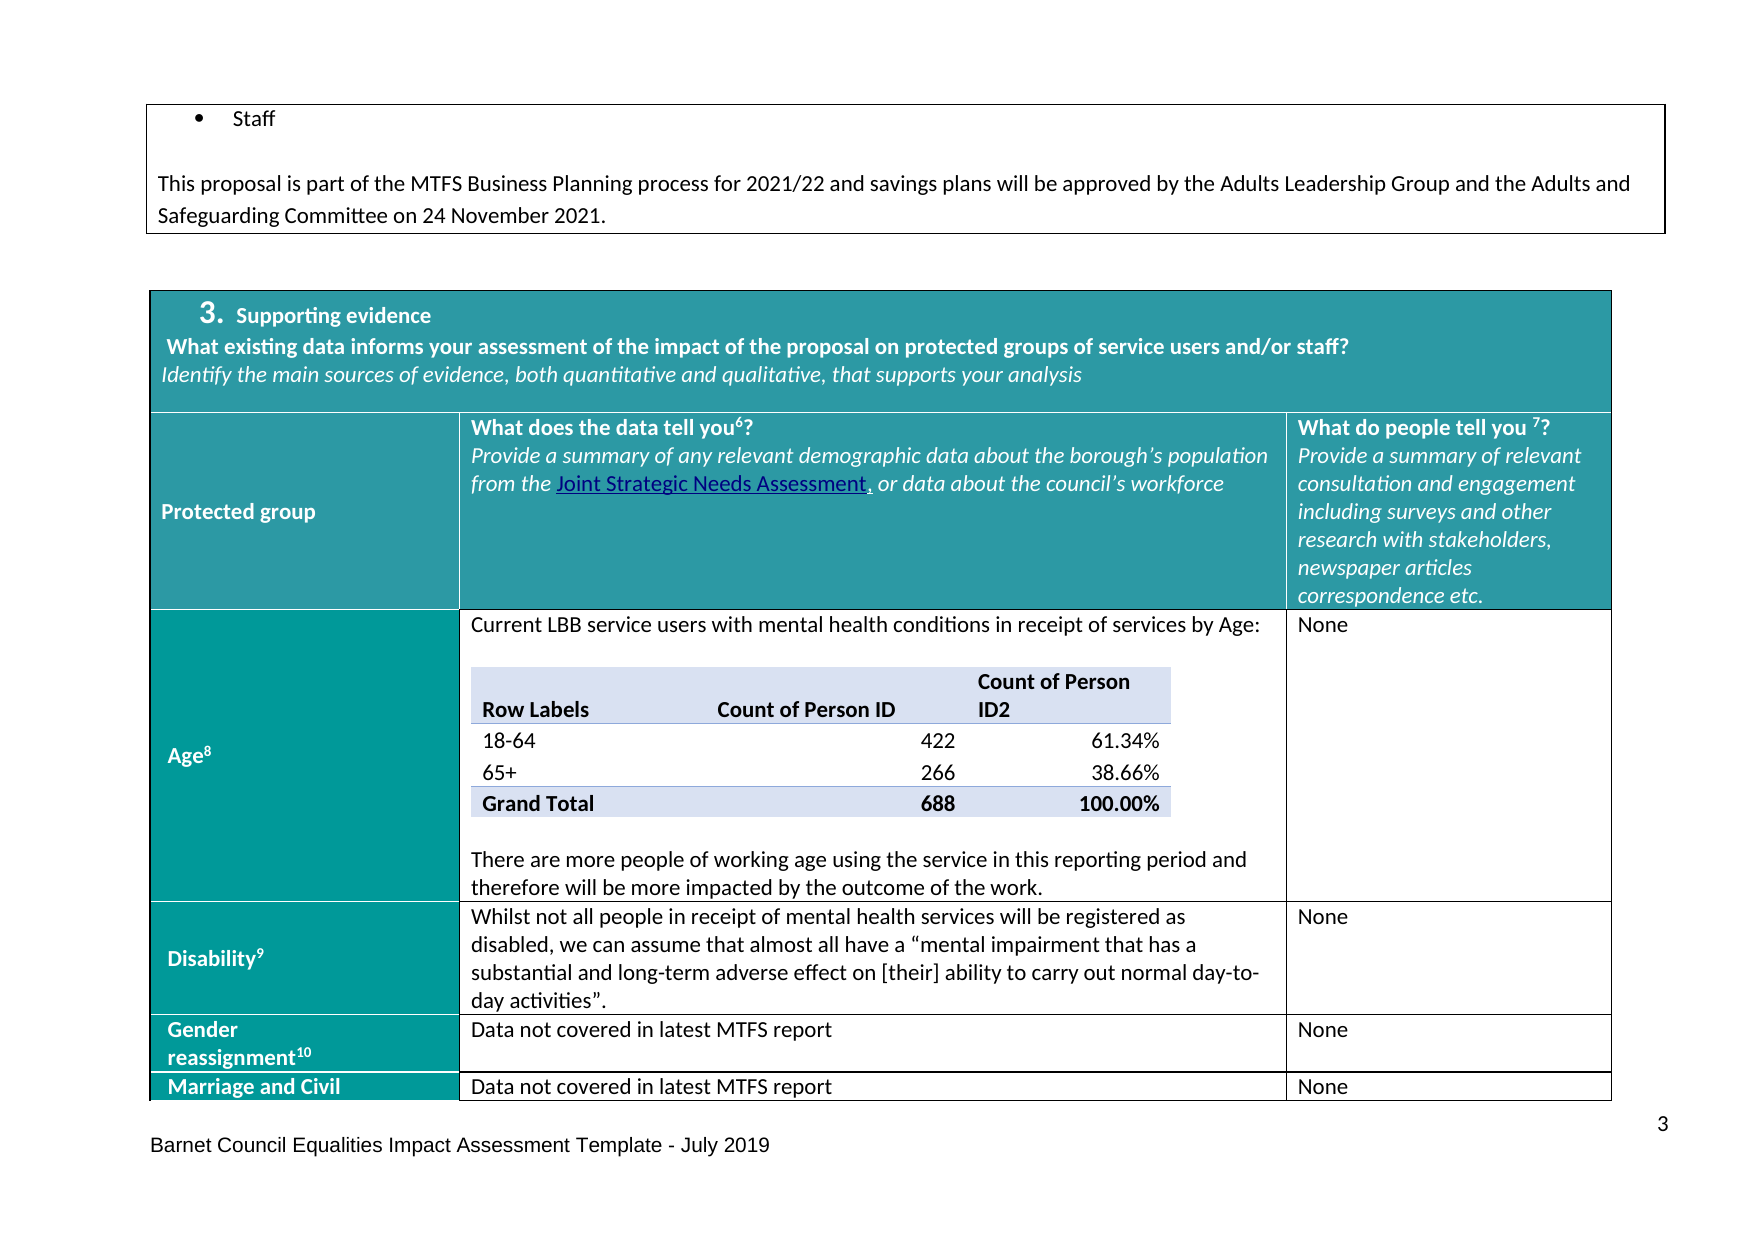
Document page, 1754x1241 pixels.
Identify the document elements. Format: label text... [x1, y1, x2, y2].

table_cell Gender reassignment [151, 1015, 459, 1071]
table_cell Marriage and Civil Partnership [151, 1073, 459, 1100]
table_cell Current LBB service users with mental health conditions in receipt of services by Age: There are more people of working age using the service in this reporting period and therefore will be more impacted by the outcome of the work. [460, 610, 1286, 901]
table_cell Age [151, 610, 459, 901]
table_header Count of Person ID2 [967, 667, 1171, 723]
table_cell What does the data tell you? Provide a summary of any relevant demographic data about the borough’s population from the Joint Strategic Needs Assessment, or data about the council’s workforce [460, 413, 1286, 609]
table_header Supporting evidence What existing data informs your assessment of the impact of the proposal on protected groups of service users and/or staff? Identify the main sources of evidence, both quantitative and qualitative, that supports your analysis [151, 291, 1611, 412]
table_cell Protected group [151, 413, 459, 609]
table_cell None [1287, 1073, 1611, 1100]
table_cell 422 [706, 724, 967, 754]
table_cell Whilst not all people in receipt of mental health services will be registered as disabled, we can assume that almost all have a “mental impairment that has a substantial and long-term adverse effect on [their] ability to carry out normal day-to-day activities”. [460, 902, 1286, 1014]
table_cell 65+ [471, 755, 706, 786]
table_cell 38.66% [967, 755, 1171, 786]
table_cell 18-64 [471, 724, 706, 754]
table_cell None [1287, 902, 1611, 1014]
table_cell Data not covered in latest MTFS report [460, 1073, 1286, 1100]
table_cell Disability [151, 902, 459, 1014]
table_cell Following completion of transformation work in mental health services, working with people who use care and support services to be more independent and where appropriate to 'step down' into less intensive forms of support. The key stakeholders who may be affected by the policy or proposal are: Service users Service user’s families Providers Staff This proposal is part of the MTFS Business Planning process for 2021/22 and savings plans will be approved by the Adults Leadership Group and the Adults and Safeguarding Committee on 24 November 2021. [147, 105, 1664, 233]
table_cell What do people tell you ? Provide a summary of relevant consultation and engagement including surveys and other research with stakeholders, newspaper articles correspondence etc. [1287, 413, 1611, 609]
table_header Row Labels [471, 667, 706, 723]
table_cell 100.00% [967, 787, 1171, 817]
table_cell 688 [706, 787, 967, 817]
table_cell Grand Total [471, 787, 706, 817]
table_cell None [1287, 1015, 1611, 1071]
table_header Count of Person ID [706, 667, 967, 723]
table_cell 266 [706, 755, 967, 786]
table_cell Data not covered in latest MTFS report [460, 1015, 1286, 1071]
table_cell 61.34% [967, 724, 1171, 754]
table_cell None [1287, 610, 1611, 901]
